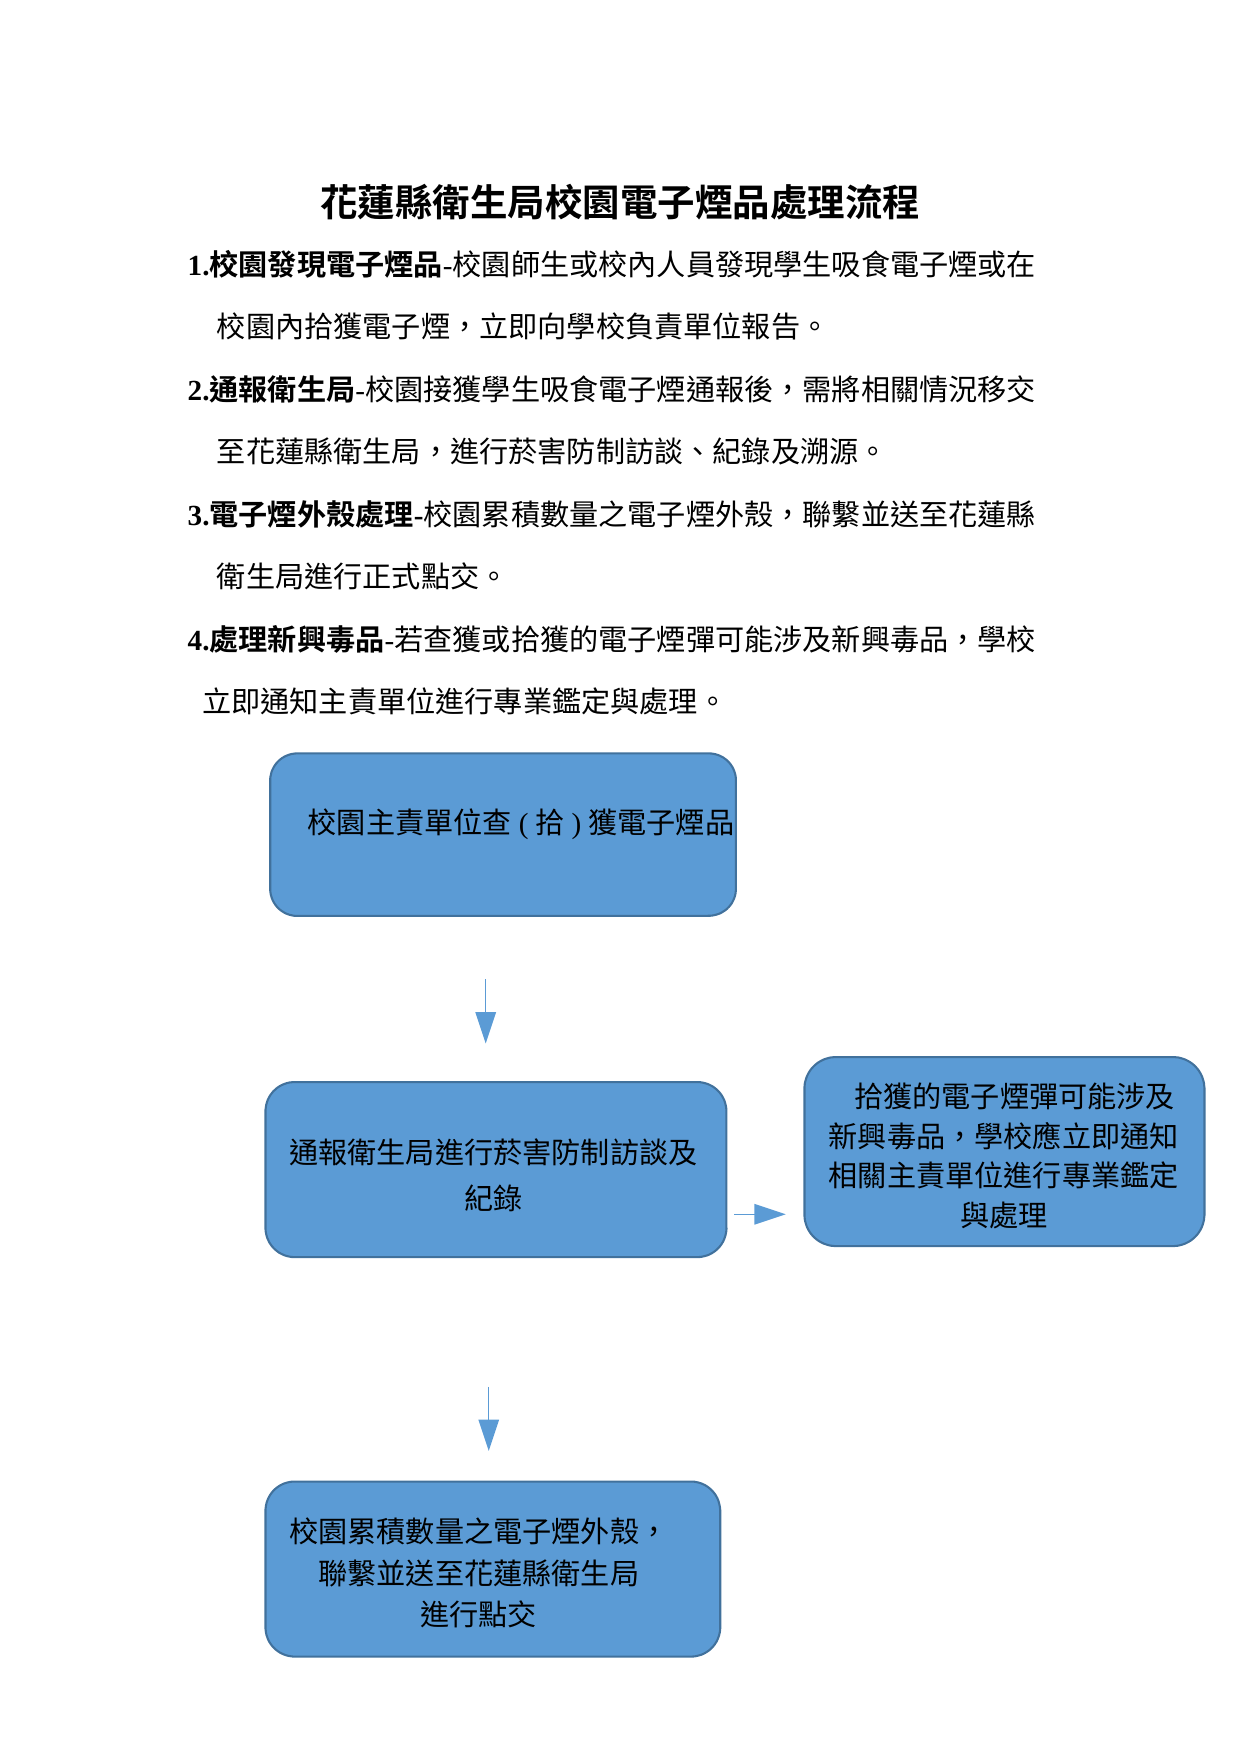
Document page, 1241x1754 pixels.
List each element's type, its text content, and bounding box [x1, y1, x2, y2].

text 至花蓮縣衛生局，進行菸害防制訪談、紀錄及溯源。 [187, 408, 1053, 471]
text 1.校園發現電子煙品-校園師生或校內人員發現學生吸食電子煙或在 [187, 221, 1053, 283]
text 3.電子煙外殼處理-校園累積數量之電子煙外殼，聯繫並送至花蓮縣 [187, 471, 1053, 533]
text 校園內拾獲電子煙，立即向學校負責單位報告。 [187, 283, 1053, 346]
text 立即通知主責單位進行專業鑑定與處理。 [187, 658, 1053, 721]
text 4.處理新興毒品-若查獲或拾獲的電子煙彈可能涉及新興毒品，學校 [187, 596, 1053, 658]
text 花蓮縣衛生局校園電子煙品處理流程 [187, 158, 1053, 221]
text 衛生局進行正式點交。 [187, 533, 1053, 596]
text 2.通報衛生局-校園接獲學生吸食電子煙通報後，需將相關情況移交 [187, 346, 1053, 408]
